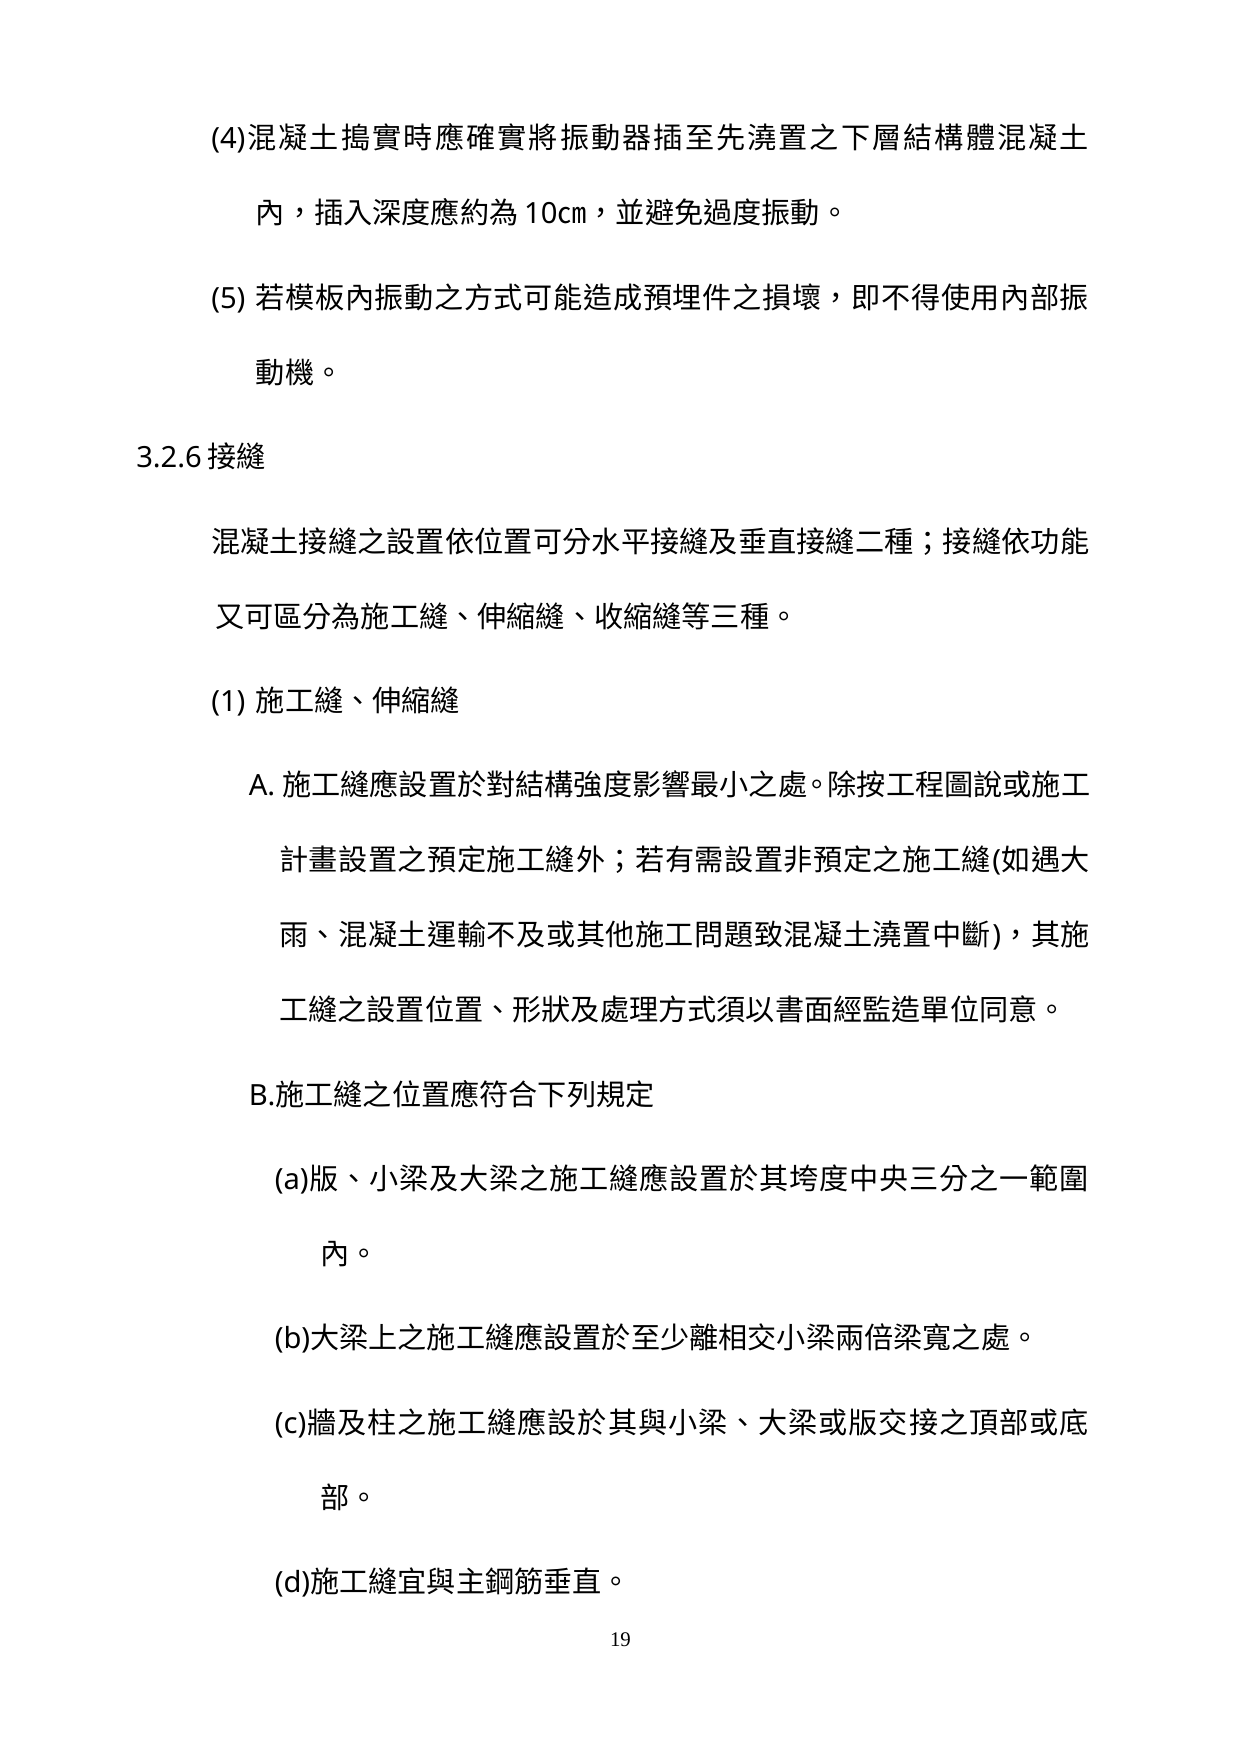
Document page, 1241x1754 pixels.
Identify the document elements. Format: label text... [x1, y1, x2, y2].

table_header [86, 89, 133, 1617]
table_header [1093, 89, 1157, 1617]
table_header 經濟部水利署施工規範 第03310章 結構用混凝土 92年04月07日經水工字第09205001810號函頒 96年04月20日經水工字第09605002150號函修訂 102年11月22日經水工字第10205270970號函修訂 104年11月30日經水工字第10405293570號函修訂 105年09月02日經水工字第10505207090號函修訂 109年02月13日經水工字第10905030160號函修訂 111年01月28日經水工字第11105041470號函修訂 1. 通則 1.1 本章概要 說明場鑄混凝土之材料、設備、施工及檢驗等相關規定。 1.2 工作範圍 包括混凝土之拌和、輸送、澆置、搗實、表面修飾、養護、接縫處理、止水帶、檢驗、評估及混凝土附屬品等相關工作。 1.3 相關章節 第03150章 混凝土附屬品 1.4 相關準則 (1) CNS 61卜特蘭水泥 (2) CNS 486粗細粒料篩析法 (3) CNS 490粗粒料（37.5mm以下）洛杉磯磨損試驗法 (4) CNS 491粒料內小於試驗篩75μm CNS 386材料含量試驗法(水洗法) (5) CNS 1167 使用硫酸鈉或硫酸鎂之粒料健度試驗法 (6) CNS 1171 粒料中土塊與易碎顆粒試驗法 (7) CNS 1174 新拌混凝土取樣法 (8) CNS 1176 混凝土坍度試驗法 (9) CNS 1231 工地混凝土試體製作及養護法 (10) CNS 1232 混凝土圓柱試體抗壓強度檢驗法 (11) CNS 1237混凝土拌和用水試驗法 (12) CNS 1238 混凝土鑽心試體及鋸切長條試體取樣法 (13) CNS 1240 混凝土粒料 (14) CNS 1241混凝土鑽心試體長度之測定法 (15) CNS 3036混凝土用飛灰及天然或煆燒卜作嵐攙和物 (16) CNS 3090預拌混凝土 (17) CNS 3091 混凝土用輸氣附加劑 (18) CNS 5646混凝土內之棒形振動器 (19) CNS 5648混凝土模板振動器 (20) CNS 12283混凝土用化學摻料 (21) CNS 11297混凝土圓柱試體蓋平法 (22) CNS 12549 混凝土及水泥砂漿用水淬高爐爐碴粉 (23) CNS 12891 混凝土配比設計準則 (24) CNS 12833流動化混凝土用化學摻料 (25) CNS 13407 細粒料中水溶性氯離子含量試驗法 (26) CNS 13465 新拌混凝土中水溶性氯離子含量試驗法 (27) CNS 13618 粒料之潛在鹼質與二氧化矽反應性試驗法（化學法） (28) CNS 13961 混凝土拌和用水 (29) CNS 14703硬固水泥砂漿及混凝土中水溶性氯離子含量試驗法 (30) CNS 15286 水硬性混合水泥 1.5 資料送審 1.5.1 拌和廠資料 廠商應依據CNS 3090之規定提送有關混凝土組成材料來源及拌和計畫書，供監造單位審核。該計畫書應說明拌和廠資格、設備型式、位置、所採用之拌和設備與單位產量及材料供應資料。 1.5.2 相關試驗報告 (1)驗證報告 供應單一工程混凝土總量≧5,000m3之拌和廠，應檢附經政府機關、財團法人或學術機構等驗證單位依據CNS 3090驗證合格之證明文件，經監造單位審核通過後方得供料；驗證單位應通過依標準法授權之產品驗證單位認證機構認證。 混凝土總量<5,000m3者得由拌和廠自備資料送審，應檢送符合CNS 3090之自主檢查表及廠商確認單，送機關備查。 (2)配比設計 A.當同一規格之混凝土，其契約總量大於2,000m3時，須進行配比設計，惟數量在2,000m3以下或屬緊急工程經機關同意者，廠商得提送相同拌和廠1年內經監造單位核可之配比設計。 B.預力混凝土無論數量多寡，均須進行配比設計。 C.配比設計須符合CNS 12891之規定。 D.配比設計所提送資料中至少須包括下列資料： a.水泥、礦物摻料及化學摻料：提出符合本規範之證明文件或試驗報告。 b.粒料物理性質試驗結果。 c.粗、細粒料之級配資料，列成表格或線圖。 d.粒料、礦物摻料與水泥之比重。 e.水與膠結料之重量比。 f.坍度。 g.混凝土抗壓強度(fc’) 。 h.配比設計之要求平均抗壓強度(fcr’) 1.5.3 其他送審文件： (1)廠商與預拌混凝土廠所訂之合約，使用影本時需加蓋與正本相符章。 (2)預拌混凝土品質保證書(附件一)。 (3)預拌混凝土產製之工廠登記證影本。 (4)混凝土送貨單(附件二)。 送貨單應包含下列資料: A.預拌混凝土公司名稱及廠名、廠址、電話。 B.交貨單編號(或契約編號)、車次。 C.日期。 D.車牌號碼、總重、空重及淨重。 E.工程名稱及地點。 F.混凝土之等級(如SCC等級)或配比編號。 G.混凝土數量(交貨及累計數量)：以立方公尺計。 H.混凝土裝運時間(出廠、到達、卸料完成)。 I.規格(28日強度、設計坍度、最大粒徑、設計坍流度、水膠(灰)比)。 J.材料型式與重量(水泥、爐石、飛灰、附加劑) K.骨材重(3分石、6分、細骨材、用水量) 2. 產品 2.1 材料 2.1.1混凝土材料規格 混凝土拌和材料包括水泥、粒料、水、化學摻料及礦物摻料等，各種組成材料與拌和水用量、粒料尺寸及坍度或坍流度等應按照配比設計及試拌結果之數值，本款下表之各項數據僅供配比設計時之參考。 2.1.2水泥 (1)除契約另有規定外，一般構造物所使用之水泥應符合CNS 61卜特蘭水泥之規定。在同一單元之混凝土澆築作業中，不同廠牌之水泥不得混合使用。凡受潮結塊、硬化或有硬化現象之水泥，不得使用。 (2)工程若允許使用水硬性混合水泥應符合CNS 15286規定，且不得再添加其他礦物摻料。 2.1.3 粒料 細粒料:包含天然砂、加工砂或兩者之組合砂。 粗粒料:包含礫石、軋碎之礫石、碎石或上述材料之組合。 粗、細粒料級配及品質應符合CNS 1240規定，其相關檢驗應符合下表之規定。 2.1.4水 混凝土拌和用水需符合CNS 13961規定。 2.1.5 化學摻料 化學摻料應符合CNS 12283、CNS 12833規定，輸氣劑應符合CNS 3091規定： A型: 減水劑 B型：緩凝劑 C型：早強劑 D型：減水緩凝劑 E型：減水早強劑 F型：高性能減水劑 G型：高性能減水緩凝劑 流動化混凝土用化學摻料： 第一型 塑化劑 第二型 塑化及緩凝劑 2.1.6礦物摻料 (1)除契約另有規定外，無論礦物摻料含量多寡，皆應提送配比設計資料，經監造單位核准後使用。 (2)飛灰做為膠結料時，應符合CNS 3036之F類規定，且飛灰使用量不得超過總膠結料重量之20%。 (3)水淬高爐爐碴粉做為膠結料時，應符合CNS 12549之規定，且水淬高爐爐碴粉使用量不得超過總膠結料重量之50%。 (4)飛灰與水淬高爐爐碴粉同時做為膠結料時，其總量不得超過總膠結料重量之50%，且飛灰使用量不得超過15%。 2.2 品質管理 2.2.1 混凝土供應以使用「預拌混凝土」為原則；使用「工地拌和混凝土」需經機關許可，並依本規範及「公共工程工地型預拌混凝土設備設置及拆除管理要點」規定辦理。 2.2.2 廠商購買預拌混凝土時應考慮預拌混凝土之品質、產能及運送應能符合工程施工所需及不影響工程施工進行，廠商對所選定之預拌混凝土廠及混凝土品質應負完全責任。 2.2.3預拌混凝土品質不符合規定，經通知未依期限改善，或拌和廠供應其他工程使用不符合契約規定之材料者，監造單位得要求廠商改至其他預拌混凝土廠購買，廠商不得拒絕，其造成之一切損失概由廠商負責。 2.2.4監造工程司認為有必要或對混凝土品質有質疑時，得要求至預拌混凝土廠進行必要的取樣檢驗、設備檢查及列印拌和機操作台電腦配比報表，廠商應要求預拌混凝土廠配合辦理，如預拌混凝土廠拒絕配合辦理，監造工程司得要求廠商改至其他預拌混凝土廠購買，廠商不得拒絕，其造成之一切損失概由廠商負責。該項取樣之檢驗費用，如檢驗合格，費用由機關負擔，如不合格則由廠商負擔。 2.2.5廠商於訂約後，若適當運距內之合法預拌混凝土工廠，均無法供應滿足工程質與量需要之混凝土，經機關同意改設置工地型混凝土拌和設備；其審查程序及改置設備準備過程，不得為該混凝土項目停止施工之原因；其所延誤之工期，應以設置工地型混凝土拌和設備期間預拌混凝土工廠實際供應短少量所影響工期，經機關核定後納入展延工期辦理。因改採用工地型混凝土拌和設備所增加設置所需組拆、租金及規費等契約項目及費用，依契約第19條契約變更第(五)款之規定辦理。 3. 施工 3.1 準備工作 3.1.1 施工設備 (1)拌和車:輸送之拌和車，其攪拌速率、混凝土之均勻性應符合CNS3090規定辦理。 (2)瀉槽 A.瀉槽之襯裡應為表面光滑。 B.瀉槽之設置應使混凝土能連續流動，坡度不得陡於垂直向1比水平向2(V/H=1/2)，亦不得緩於垂直向1比水平向3(V/H=1/3)。若瀉槽必須使用較大之坡度時，其出口端應設置擋板，以避免粒料分離。 C.瀉槽長度超過600㎝者，其出口應以漏斗承接。 D.瀉槽使用後應以水清洗乾淨，以免混凝土硬化堆積於其上。清洗瀉槽後之水不得流入構造物範圍內。 (3) 泵送機：依混凝土之規格、粗粒料之最大粒徑、坍度、輸送距離及輸送高度，選用不致造成粒料析離或塞管之泵送機。 (4) 可調長度之柔性管（象鼻管） A. 使用金屬製、橡膠製或塑膠製之柔性管，其管徑應不小於最大粒徑之8倍，並防止混凝土粒料分離。 B. 柔性管之設置應使混凝土得以連續流動，且其出口與最終澆置點之距離於水平及垂置方向均不得大於150㎝。鄰近伸縮縫處之水平距離不得大於90㎝，每次使用後應清洗乾淨。 (5) 推車 A. 混凝土澆置不易之地點得以推車運送，輸送距離不得超過60m。 B. 推車應於架立之高架之走道版上通行，不得與結構體之鋼筋或埋設物接觸。 (6) 混凝土搗實設備 混凝土澆置時應以適當之設備搗實，搗實時間應適當以避免產生泌水、粒料析離、埋設物位移或模板支撐破壞等。 3.1.2 澆置前之準備 (1) 澆置面之之處理： 於既有混凝土上再澆置新拌混凝土時，須除去原有混凝土面之乳沫及其他雜物，使表面粗糙，並溼潤後覆以與原混凝土相同水灰比之水泥砂漿，厚度1.5 cm~2.5 cm，在水泥漿初凝前澆置混凝土，以確保新、舊混凝土妥善接合。 混凝土係澆置於土壤表面時，應先將表面之雜物及有機物質清除，並整平。 (2) 模板及鋼筋：應於澆置混凝土前清理乾淨避免積水，模板脫模劑塗抹均勻，鋼筋不得有浮銹並應紮固妥善，使具有規定之保護層，以確保鋼筋符合圖說之位置。 (3) 埋設物：混凝土內之預埋物，應依照設計圖說位置準確定位並妥為固定，避免因碰撞或混凝土搗實而發生位移。 (4) 實施自主檢查：混凝土澆置前之各項工作項目如鋼筋、模板、埋設物及其他相關作業應實施自主檢查，以確保各項作業確實完成。 (5) 澆置前之通知 A.澆置混凝土前應通知監造工程司，未經監造工程司同意，不得於構造物之任何部位澆置混凝土。 B.經監造工程司查驗未合格者，廠商應即時進行改善，並延後澆置時間，經再次查驗通過後，方得澆置混凝土。 3.1.3 混凝土之輸送 (1)除契約另有規定外，混凝土自開始拌和至運達工地完成澆置之時程應在90分鐘內；超過90分鐘仍未澆置完畢，除經監造工程司同意者外，該車剩餘之混凝土應運離工地不得使用，其所造成之一切損失由廠商負責。但如混凝土有添加本章之第2.1.5款(1)之B型、D型、G型或第二型流動化混凝土用化學摻料，而時間未超過120[ ]分鐘者，應辦理坍度或坍流度試驗，經監造工程司認定能達到規定坍度或坍流度時，得同意使用。 (2)每一車預拌混凝土送達工地卸料前，混凝土供應商應提送二份送貨單，廠商應詳細核對送貨單之資料及填寫到達時間、完成澆置時間及澆置位置，如未隨車備有送貨單、貨品不符合契約規格時應運離工地不得使用。該車混凝土澆置完成後，由廠商簽名收存1份、1份交司機攜回混凝土廠。 (3)混凝土輸送至卸料端應有適當之裝置，且能保持連續輸送以避免粒料析離。 (4)混凝土自出料口至澆置面之距離應適當，以避免衝擊力過大及造成粒料析離。 (5)混凝土澆置後，所有輸送設備應立即清洗乾淨，其廢水及廢棄物應依規定集中處理。 3.2 施工方法 3.2.1 澆置之一般規定 (1) 水平構材或水平斷面之混凝土，必需待支承之垂直構材或斷面之混凝土已固結及收縮完成後方可澆置。 (2) 混凝土應連續澆置，且應於混凝土拌和後於規定時間內儘速澆置。 (3) 混凝土應以適當之厚度分層澆置，並應於下層混凝土初凝前澆置上層混凝土，各層混凝土應儘量控制維持水平澆置。 除契約另有規定外，上下層之澆置間隔時間不得超過45分鐘。牆構造物及擋土牆澆置厚度依震動棒之長度決定，一般以30㎝至50㎝為原則。巨積混凝土澆置每層厚度不得大於45㎝。 (4) 澆置柱之混凝土應使用可調長度之柔性管（象鼻管）。若梁、板等係與柱、牆等支承結構同次澆置，應俟柱、牆內澆置之混凝土完成沈落收縮後，再進行梁板之澆置。但仍可令振動棒憑其自重沈入時，進行梁、板之澆置。 (5) 在澆置混凝土期間及澆置後24小時內，混凝土表面若有積水，除非有妥善排水坑設施與混凝土分開，否則不得直接進行抽水。 (6) 施工日誌應詳細記載當日澆置之不同類別混凝土之數量、澆置範圍、構造物名稱、取樣樁號、樣品編號及試驗結果。 3.2.2水中混凝土之澆置 (1)使用緊密不漏漿之模板。 (2) 水中混凝土澆置後至少48小時之內，該地區不得進行抽水。 (3) 特密管 A. 特密管直徑為20～25㎝，上端裝有漏斗之不透水管，漏斗頂端應加設50㎜×50㎜網目之鋼網，以防堵塞。 B.特密管應妥為支撐，使其出口得在整個工作面上方自由移動，並得以在必須減緩或中斷混凝土流出時，迅速將管降下。 C. 澆置時應維持混凝土之連續流動，並使澆置之混凝土均勻分佈。特密管之移動及升降應妥為控制。 D. 各特密管應有適當之間距，以免造成粒料分離。 E. 澆置混凝土時，特密管下端應伸入已澆置混凝土表面下至少2 m。 F. 特密管不得水平移動，當特密管中混凝土不易自由卸出時，可將特密管上、下垂直移動，惟落差不得超過30㎝。 (4)用特密管或設有底門之吊斗，於水中澆置混凝土時，應維持適量連續施工，澆置位置應儘量維持靜水狀態，不得已時，亦須使水之流速在3m/min以下，水中澆置之混凝土面應大致保持水平面。 (5) 水中吊斗 A.使用無頂之水中用吊斗，其底門於吊斗卸料時應可自由向外打開。 B.將吊斗裝滿混凝土後緩慢降至待澆置混凝土之表面上，吊降之速率應避免水流過度擾動。 C. 緩慢將混凝土卸出，完成後再緩慢將吊斗吊出。 3.2.3低溫之澆置作業 周圍氣溫為5℃且繼續下降時，應採取下列任一種措施，保護已澆置之混凝土： (1) 加溫 A. 將模板或構造物周圍包覆加溫，使其內之混凝土及氣溫保持在13℃以上。完成澆置之混凝土應維持該溫度7天。 B. 於混凝土養護期間加溫時，其周圍之相對溼度應維持不低於40﹪。火爐、烤板或加熱器應妥為佈設，使熱量均勻分佈。燃燒之廢氣體應排至包圍體外部。 C.於7天之養護期過後，以最多每天降低7℃之速率，逐漸降低混凝土周圍之溫度，直到與外界之氣溫相同為止。 D. 於實施加溫作業期間，應派人看守並備妥防火設施。 (2) 保溫 A. 以適當之隔熱材料覆蓋與外界溫度隔離，使混凝土維持至少13℃以上之溫度7天。隔熱材料之種類與厚度應經監造工程司核可。 B. 混凝土上方除隔熱層外，應再覆以油布或其他經核可使用之防水材料。 3.2.4高溫之澆置作業 (1) 周圍溫度超過32℃以上時，應於澆置混凝土前，將模板及鋼筋等以水或其他方式適當降溫。 (2) 為避免澆置後混凝土之溫度過高，應採取下列措施保護已澆置之混凝土： A. 以適當方式遮蔽防止混凝土直接受到日曬。 B.採用冷水噴灑或以溼潤之粗麻布或粗棉墊覆蓋，使模板保持潮溼。 3.2.5 搗實 (1) 混凝土澆置時鋼筋、預埋件周圍及模板角落處之混凝土應確實搗實。 (2) 混凝土搗實原則上應使用符合CNS 5646之內振動器;外部振動器應經工程司同意後方可使用，外部振動器應符合CNS 5648之規定。 (3) 所有混凝土澆置15分鐘內，應即使用振動器振動，但振動時不可觸及模板、鋼筋及埋設物，以避免鋼筋、預埋管件及預力鋼材發生位移。 振動時應避免在混凝土表面造成泌水或造成粒料析離。 (4)混凝土搗實時應確實將振動器插至先澆置之下層結構體混凝土內，插入深度應約為10㎝，並避免過度振動。 (5) 若模板內振動之方式可能造成預埋件之損壞，即不得使用內部振動機。 3.2.6接縫 混凝土接縫之設置依位置可分水平接縫及垂直接縫二種；接縫依功能又可區分為施工縫、伸縮縫、收縮縫等三種。 (1) 施工縫、伸縮縫 A. 施工縫應設置於對結構強度影響最小之處。除按工程圖說或施工計畫設置之預定施工縫外；若有需設置非預定之施工縫(如遇大雨、混凝土運輸不及或其他施工問題致混凝土澆置中斷)，其施工縫之設置位置、形狀及處理方式須以書面經監造單位同意。 B.施工縫之位置應符合下列規定 (a)版、小梁及大梁之施工縫應設置於其垮度中央三分之一範圍內。 (b)大梁上之施工縫應設置於至少離相交小梁兩倍梁寬之處。 (c)牆及柱之施工縫應設於其與小梁、大梁或版交接之頂部或底部。 (d)施工縫宜與主鋼筋垂直。 (e)除設計圖說另有規定外，小梁、大梁、托肩、柱頭版及柱冠須與樓版同時澆置。 C. 水平與垂直施工縫或伸縮縫之位置及細節應依設計圖說施工，設計圖說未提供位置或細節圖說時，廠商可自行繪製施工縫或伸縮縫之詳細圖說併接縫設置之位置圖，送監造工程司審查同意後施工。 除契約另有規定及依結構計算需求外，垂直向施工縫及伸縮縫之設置間距以不超過20M為原則。 D.接縫如有應力傳遞或避免位移時應使用剪力鋼筋橫穿施工縫或伸縮縫，如混凝土之厚度足夠且混凝土剪力榫之強度可抵抗應力傳遞或側向位移時，可設計使用混凝土剪力榫。施工縫如已設計有與接縫垂直之鋼筋者，可免設剪力筋或混凝土剪力榫；伸縮縫所設置之剪力筋需使一端固定另一端能自由伸縮。增設之止水帶或剪力筋須經監造工程司同意後辦理。 伸縮縫接縫應以適當材料填塞及隔開，俾利混凝土有熱漲冷縮及變位之功能。除契約另有規定外，填塞材料可使用保力龍、發泡棉。 E. 施工縫之處理 除契約另有規定外，施工縫之處理規定如下： (a)為施工縫粘結性，澆置銜接混凝土前應清除已硬化混凝土表面之乳沫及鬆動物質，露出良好堅實之混凝土，凹凸深度約0.6 cm達露出粗粒料程度，以形成連接。 (b)接縫表面之清除打毛工作應使用高壓水、噴濕砂法或其他經核可之方式處理。 (c) 施工縫應先將表面清理溼潤後覆以與原混凝土相同水灰比之水泥砂漿，厚度1.5 cm~2.5 cm，在水泥漿初凝前澆置混凝土。澆置水泥砂漿前應保持澆置面濕潤。 F.清理接縫之混凝土表面時應避免損及止水帶。 G. 沿預力鋼材方向、埋設物或開孔處，應避免設置接縫。 (2) 收縮縫 為避免混凝土版構造物因收縮而產生不規則裂縫，應設置收縮縫。 A. 除契約圖說另有規定外，縱向及水平向之鋸縫之間隔為5M，其鋸縫之深度約為版厚之四分之一但不小於為25mm、寬度為5mm。鋸縫應整齊、清潔、平直。 B. 鋸縫應於混凝土舖面澆置後8至24小時內施作，為確保鋸縫於前述時限內完成，必要時得允許廠商夜間施工。 C. 鋸縫時損壞之養護膜應於受損20分鐘內，設法予以替換或更新以免舖面邊緣及表面失去保護。 D. 鋸縫完成後，應用水或空氣噴射或兩者兼用徹底清除鋸縫內之任何有害物質並乾燥之。 E.為避免碎石等堅硬異物進入收縮縫，乾燥後之鋸縫應以填縫劑依照製造廠之使用說明予以填滿。 3.2.7止水帶 (1) 止水帶可分為可撓性聚氯乙烯(PVC)、天然橡膠、合成橡膠等材質。不同止水帶每批進料時至少取樣1次，使用正字標記產品，其已依規定辦理之檢驗項目，得免重行檢驗。 A.除契約另有規定外，可撓性聚氯乙烯(PVC)之種類、尺度及品質應符合CNS3895及下表規定 B.天然或合成橡膠止水帶:依不同設施需具備之止水帶功能訂定標準。 (2) 施工縫或伸縮縫，如有防止滲水需求者必須使用止水帶；止水帶應儘可能減少續接，如無法避免需續接，應以熔接或經監造工程司同意之方式續接，銜接處不得有滲漏現象。 (3) 牆上之水平施工縫，其止水帶應以適當夾具固定，於混凝土澆置前裝設完成，並使其一半寬度露出完成之混凝土面，止水帶周圍之混凝土應充份搗實以使密合。澆置次一層混凝土時應小心施作，於硬化混凝土面之乳沫移除後，應先澆置止水帶周圍及上方部分並充份搗實，然後繼續澆置其餘之混凝土，並應確保止水帶不致遭內部振動器或其他工具扭曲或損壞。 (4) 垂直伸縮縫及施工縫，其止水帶應以適當夾具固定，於混凝土澆置前裝設完成，並使其一半埋入混凝土中，另一半露出於準備下次澆置之相鄰混凝土部位，並應確保止水帶位置完全正確，且其周圍之混凝土均已搗實。 3.2.8開口、預埋件及其他需求 (1) 應依契約設計圖說之規定，提供及安裝埋件。 (2) 於混凝土澆置前，應確認每個埋件之正確尺度及位置，並經監造工程司查驗後做成記錄。 3.2.9鏝平、掃飾 橋面、版面或路面應使用刮皮或修面機整平，並由工人以鏝板修平。如表面須保持粗糙面時，應以長柄軟掃同方向掃刷，力求整齊一致之紋路。 3.2.10混凝土顏色 外露部分混凝土之養護劑或脫模劑一經核可，除非經工程司同意，否則不得以任何因素改變混凝土之均勻顏色。 3.2.11混凝土澆置完成後，廠商應於明顯位置以紅漆標示當日澆置完成部分之樁號、高程及澆置日期。並於監造報表內記載澆置範圍(樁號)、高程、數量(註明強度)、坍度試驗、圓柱試體製作時之澆置樁號等。 3.2.12 施工中檢驗及完工後之初驗、驗收等指定鑽孔位置經鑽孔，廠商均應以同強度之混凝土回填補實。 3.3 清理 3.3.1污染之避免及清除 (1) 在混凝土澆置後，尚未達到初凝前，應立即清除積存在外露鋼筋上及鄰近混凝土表面之漏漿模板表面上之泥垢。 (2) 施工中應保護混凝土構造物不受結構鋼構件之鐵銹或其他有害物質之污染。 (3) 若發生污染，應將污染去除，並使混凝土恢復原有之顏色。 3.3.2損壞部分之修補 (1) 於工程之最終驗收之前，將混凝土表面、角隅受損處仔細修補。 (2) 經許可進行修補之表面，應將受損部位整修至平滑之狀況。 (3) 混凝土之整修工作未達監造工程司要求者，應將其打除重作。 3.4 養護 3.4.1 除契約另有規定外，混凝土的養護依下列方式擇一辦理。 3.4.2水及覆蓋物養護：混凝土養護應在澆置完成，混凝土表面浮水消失後即速進行養護，養護之時間不得少於7天。 3.4.3液膜養護劑養護：液膜養護劑應在不影響混凝土表面外觀及不適用溼治法之情況下經監造工程司許可後始得使用，使用養護劑前應將廠牌及使用說明書等相關資料報經監造工程司核准。 混凝土面先以水全面溼潤，並於水漬消失後立即塗敷養護劑，養護劑使用前應徹底攪拌，並於混合後1小時內塗敷使用。 養護劑塗敷完成後，應保護其不致受損至少10天。若有受損則應補行塗敷養護劑。 3.5 保護 3.5.1混凝土充分硬化至足以承擔載重前，不得施加載重。 3.5.2接縫之保護 (1) 需填充封縫料之接縫以及作為施工縫之表面應予保護。養護劑不得沾染黏結面。 (2) 接縫面及相鄰混凝土應確實作養護。 3.5.3鋼筋之保護 (1) 模板拆除後，長時間露出混凝土表面之鋼筋應塗以純水泥漿保護。 (2) 鋼筋準備搭接延伸或組立模板之前應清除附於鋼筋上之硬化水泥漿及其碎屑。 3.6 瑕疵混凝土 混凝土強度、飾面、許可差、或水密性不符合規範標準者，視為瑕疵品，應依照本章規定或依工程司指示予以補強、修補、或更換。補強時需用環氧樹脂砂漿，修補時須用水泥砂漿。 3.7 檢驗 3.7.1除契約另有規定外，材料及施工品質之檢驗，依據「經濟部水利署廠商品質管制規定」之規定辦理。 3.7.2各項檢驗依編列之檢驗項目及數量辦理，施工期間因工程變更設計增減工程數量或監造工程司認為有必要時得增減檢驗項目及數量(頻率)，廠商不得拒絕，該增加之檢驗費由機關負擔。 品質檢驗不合格依規定辦理再驗、拆除重做之各項檢驗、未做圓柱試體依規定所做鑽心試驗及其他因廠商之過失所辦理之檢驗，其相關費用概由廠商負擔。 3.7.3 除契約另有規定外，各項檢驗廠商須依規定頻率提出申請及會同監造單位辦理試體取樣、樣品簽名、送驗，機關得視需要改以會驗方式辦理。 3.7.4混凝土檢驗 除契約另有規定外，混凝土之檢驗項目如表1。 表1 混凝土各項材料及施工之檢驗項目 3.8 圓柱及鑽心抗壓強度試驗 3.8.1依規定需辦理圓柱試體製作及鑽心取樣之構造物，其應辦試驗之組數依不同強度個別計算，列表據以執行，並編列檢驗費用。 契約工作數量增減時，依本章規定頻率增減試驗組數。 3.8.2 除契約另有規定外，凡混凝土厚度不小於15 cm且鑽心無損害鋼筋及混凝土結構者均需辦理鑽心，必要時監造工程司得於施工期間增加鑽心試驗次數或指定其他構造物辦理鑽心試驗；增加辦理之鑽心試驗費用由機關增列。 3.8.3混凝土鑽心試體取樣，1組以3個試體為原則。 (1) 鑽心取樣前，廠商應提出申請並會同監造工程司取樣、試體簽名、送驗、會驗及試驗報告簽名等。未會同辦理之所有鑽心試體，機關一概不予承認，所有過失及損失完全由廠商負責。 (2) 除契約另有規定，鑽心頻率規定如下： A. 坡面工構造物混凝土之鑽心試體取樣：每1000m2鑽取試體1組，餘數達100 m2以上者，須增加1組試體。依構造物斷面尺度需要，得於同一斷面之各層坡面、戧台分別取樣，並辦理厚度檢驗。 B. 擋土牆、基腳、箱涵、混凝土異型塊及其他構造物之鑽心試體取樣：每500m3鑽取試體1組，餘數達50 m3以上者，須增加1組試體。 (3) 除契約另有規定外，鑽心試體取樣位置由監造工程司指定，其位置應為具有代表性之地點。取樣時應避開鋼筋、埋設物或混凝土接縫，以免損害結構物之強度及影響試驗結果。 (4) 鑽心試體取樣後及試驗前，應先確認試體無異議後，始得進行試驗，試驗前如試體有瑕疵或異議，應經監造工程司確認及同意後在原鑽取位置100cm範圍內重新鑽取試體。 廠商未依約定時間會驗或試體試驗前無提出異議，其試驗結果廠商不得異議。 3.8.4鑽心試體試驗結果判定： 凡有下列規定之一者，判定該組試體所代表之混凝土數量為不合格。 (1) 1組3個試體之平均抗壓強度低於設計強度之85%者。 (2) 1組3個試體中任一試體抗壓強度低於設計強度之75%者。 3.8.5凡經鑽心試驗評定為不合格但合於下列情形之一者，得申請再驗。 (1) 1組3個試體平均強度達設計強度之85 %以上，且單一試體在設計強度之70 %以上及未達設計強度之75 %者。 (2) 1組3個試體平均強度達設計強度之80 %以上及未達設計強度之85 %，且任單一試體在設計強度之75 %以上者。 廠商申請再驗應於試驗後3日內以書面提出並經機關同意後，由工程司及廠商會同就該組鑽心試體代表之混凝土再行鑽取1組3個試體，此3個試體應分散於該區間範圍內，不得集中鑽取。試驗結果符合規定者，判定為合格，否則仍以不合格處理。鑽心判定為不合格之該組試體所代表之混凝土再驗以1次為限。同一工程鑽心不合格再驗組數以2組為限。再驗之一切費用由廠商負擔。 3.8.6除契約另有規定外，鑽心不合格之混凝土構造物依下列規定辦理： (1)拆除鑽心不合格位置前後各10M範圍之構造物；屬於混凝土塊者，拆除該鑽心不合格之混凝土塊及前後編號各10個混凝土塊。 (2) 追蹤不合格位置之前後不同位置或前後不同日期所施工相同強度、相同水灰比之混凝土，直至合格為止，以確定其餘應拆除之範圍。每次追蹤鑽心之位置以10M為間隔鑽取試體1組；屬於混凝土塊者，則依編號順序每10個混凝土塊鑽取試體1組。 (3) 前款應拆除之範圍廠商應重做，所有一切損失(包括工期及拆除重做之工資材料)，概由廠商負擔。不合格範圍外構造物如受拆除行為影響，其相關費用及損失亦由廠商負擔。重做應依規定頻率作坍度、圓柱試體、鑽心及其他必要之檢驗，所有費用由廠商負擔。 (4) 機關為符合公共利益之特定需要，應拆重作之混凝土，經適當評估認定結構無不安全之虞者，得以「不拆除亦不予計價」方式處置，該不予計價之混凝土包括混凝土澆置所需之工料費。為評估認定所需之一切費用(如鑽心試驗、載重試驗、非破壞性檢測、結構分析…等)由廠商負擔。 經認定得不拆除重做之混凝土及其周邊結構物，如需補強者，其費用由廠商負擔。 3.8.7 混凝土圓柱試體製作及頻率規定如下： (1) 適用混凝土鑽心試體取樣之構造物其圓柱試體製作頻率規定如下： A. 各種不同強度之混凝土量每200 m3作試體1組，餘數達40 m3以上者增做1組。 B.同一種配比混凝土的總數量在40m3以下者，得免做圓柱試體。 (2) 不適用混凝土鑽心試體取樣者，圓柱試體製作頻率如下: A.鋼筋設計密集者、襯砌排塊石之背填混凝土等，各種不同強度之混凝土，每120m3作試體1組，餘數達40 m3以上者增做1組。 B.特殊構造物者，如水庫工程(壩體、溢洪道、取出水工、防淤隧道、引水隧道等)、攔河堰工程(堰體、排砂道、跌水靜水池等)、橋梁、水門、房屋建築等，各種不同強度之混凝土，每100m3作試體1組，餘數達40 m3以上者增做1組。 (3) 圓柱試體取樣、製作及養護等相關規定： A. 混凝土圓柱試體取樣除契約另有規定外，以在混凝土輸送至澆置位置取樣為原則(監造工程司得視需要於輸送管之管尾取樣)。 B.混凝土圓柱試體每組製作3個，作28天抗壓強度試驗。 為預測28天抗壓強度之需要，得增作2個試體，作7天抗壓強度試驗，應於核定之監造計畫載明，如施工中認有必要時應書面通知廠商配合辦理，並覈實計價。 圓柱試體應在澆置處由廠商所指派專業人員製作。監造工程司以不褪色之油性筆書寫工程名稱、澆置日期、澆置位置、設計強度及簽名等資料於紙上，於圓柱試體製作完成後將該紙張浮貼於圓柱試體上。監造工程司得視需要指定取樣製作圓柱試體。 C. 圓柱試體製作完成後應集中放置於監造工程司指定之地點，靜置及保護至少24小時後再運往實驗室，依CNS 1231之規定養護。 3.8.8圓柱試體試驗結果評估及不合格之處理： (1) 7天抗壓強度： 契約規定增作2個圓柱試體者，其7天材齡之抗壓強度如未達設計強度之70%，監造工程司得要求廠商檢查全盤拌和操作情形及各組成材料之供應狀況，並提出檢討分析，以確保混凝土品質之穩定性並符合規範要求。 (2) 每一種配比混凝土之圓柱試體28天材齡抗壓強度，應同時符合下列二條件方為合格： A. 連續3組試體抗壓強度平均值高於或等於規定強度f'c值。 B. 無任一組試體之強度低於(fc’-35kgf/cm2)。 (3)有前款之一評定為不合格者，不合格之混凝土依下列規定辦理: (4) 圓柱試體製作組數達3.8.8(4)C之規定，應以本署制式評估表(附件三)辦理評估，並按照品質評估處理標準之規定處理。 A. 混凝土之品質評估，以同強度、同工項之混凝土試體28天抗壓強度為基準。 B. 各組圓柱試體應依試體製作日期先後順序排列，不得任意調動順序。 C. 同強度、同工項之混凝土圓柱試體數量未達15組，不用進行評估；15組以上，每次評估以30組為原則，最後一次評估不得少於15組。評估方式可參考ACI 214繪製品質控制圖，包括個別強度試驗控制圖，5組試驗強度移動平均控制圖及10組試驗差值移動平均控制圖。 (5) 混凝土圓柱試體未依期送驗或未製作者，依下列規定辦理： A.契約規定增作2個圓柱試體，作7天之抗壓強度試驗，試體材齡逾第10天期限後試驗者，處該組試體所代表之混凝土工料費之5 %為罰款。 B.3個圓柱試體材齡達28天時做抗壓強度試驗，試體材齡逾第35天期限後試驗者，處該組試體所代表之混凝土工料費之10%為罰款。 C.廠商未依照規定製作圓柱試體、未適當保護試體致損壞或遺失者，得補做鑽心試驗，鑽心符合3.8.4規定者，處該組試體所代表之混凝土工料費之10 %為罰款；如鑽心不符規定，則該組試體所代表之混凝土數量不予計價，並應拆除重做。 應拆除重做之混凝土，依本章第3.8.6款第(3)規定辦理，但得依本章第3.8.6款第(4)規定辦理。 (6) 混凝土施工品質單次評估其變異係數大於下表之規定者，處該次評估資料表全部混凝土工料費之3%為罰款。 3.8.9 判定為拆除重做或不計量不給價之混凝土不再另扣處該批混凝土之其他罰款；除契約另有規定外，同批混凝土之罰款係累加計算，其罰款總數不得超過該批混凝土之契約價金。各項罰款應通知廠商繳交，如尚未繳交且已估驗付款則應於次期估驗款中扣回或通知廠商於期限內繳回。 4. 計量與計價 4.1 計量 4.1.1 不同強度之混凝土按設計圖說體積以立方公尺計量。 4.1.2 各項檢驗費按[組][次][ ]計量。 4.1.3 因切除或敲除過度而修補之混凝土，或用於修補或更換瑕疵部位之混凝土，均不予計量。 4.1.4 經檢驗判定不合格所代表之數量均不予計量。 4.1.5 除契約另有規定外，本章工作之附屬工作項目將不予計量，其費用應視為已包含於有關混凝土項目計價之項目內。 4.2 計價 4.2.1 本章之工作依契約之不同強度項目之單價計價，該項單價已包括所需之一切人工、材料、機具、設備、動力及運輸等費用在內。 惟施工現場混凝土拌和車無法到達構造物澆置位置洩料、亦無法施作便道，且契約圖說無編列泵送機租用者，得經機關同意另行編列單價。 4.2.2 各項檢驗費計價包括一切人工、材料、機具、施工設備、動力、取樣、運輸及試驗等費用在內。 〈本章結束〉 [133, 89, 1093, 1617]
